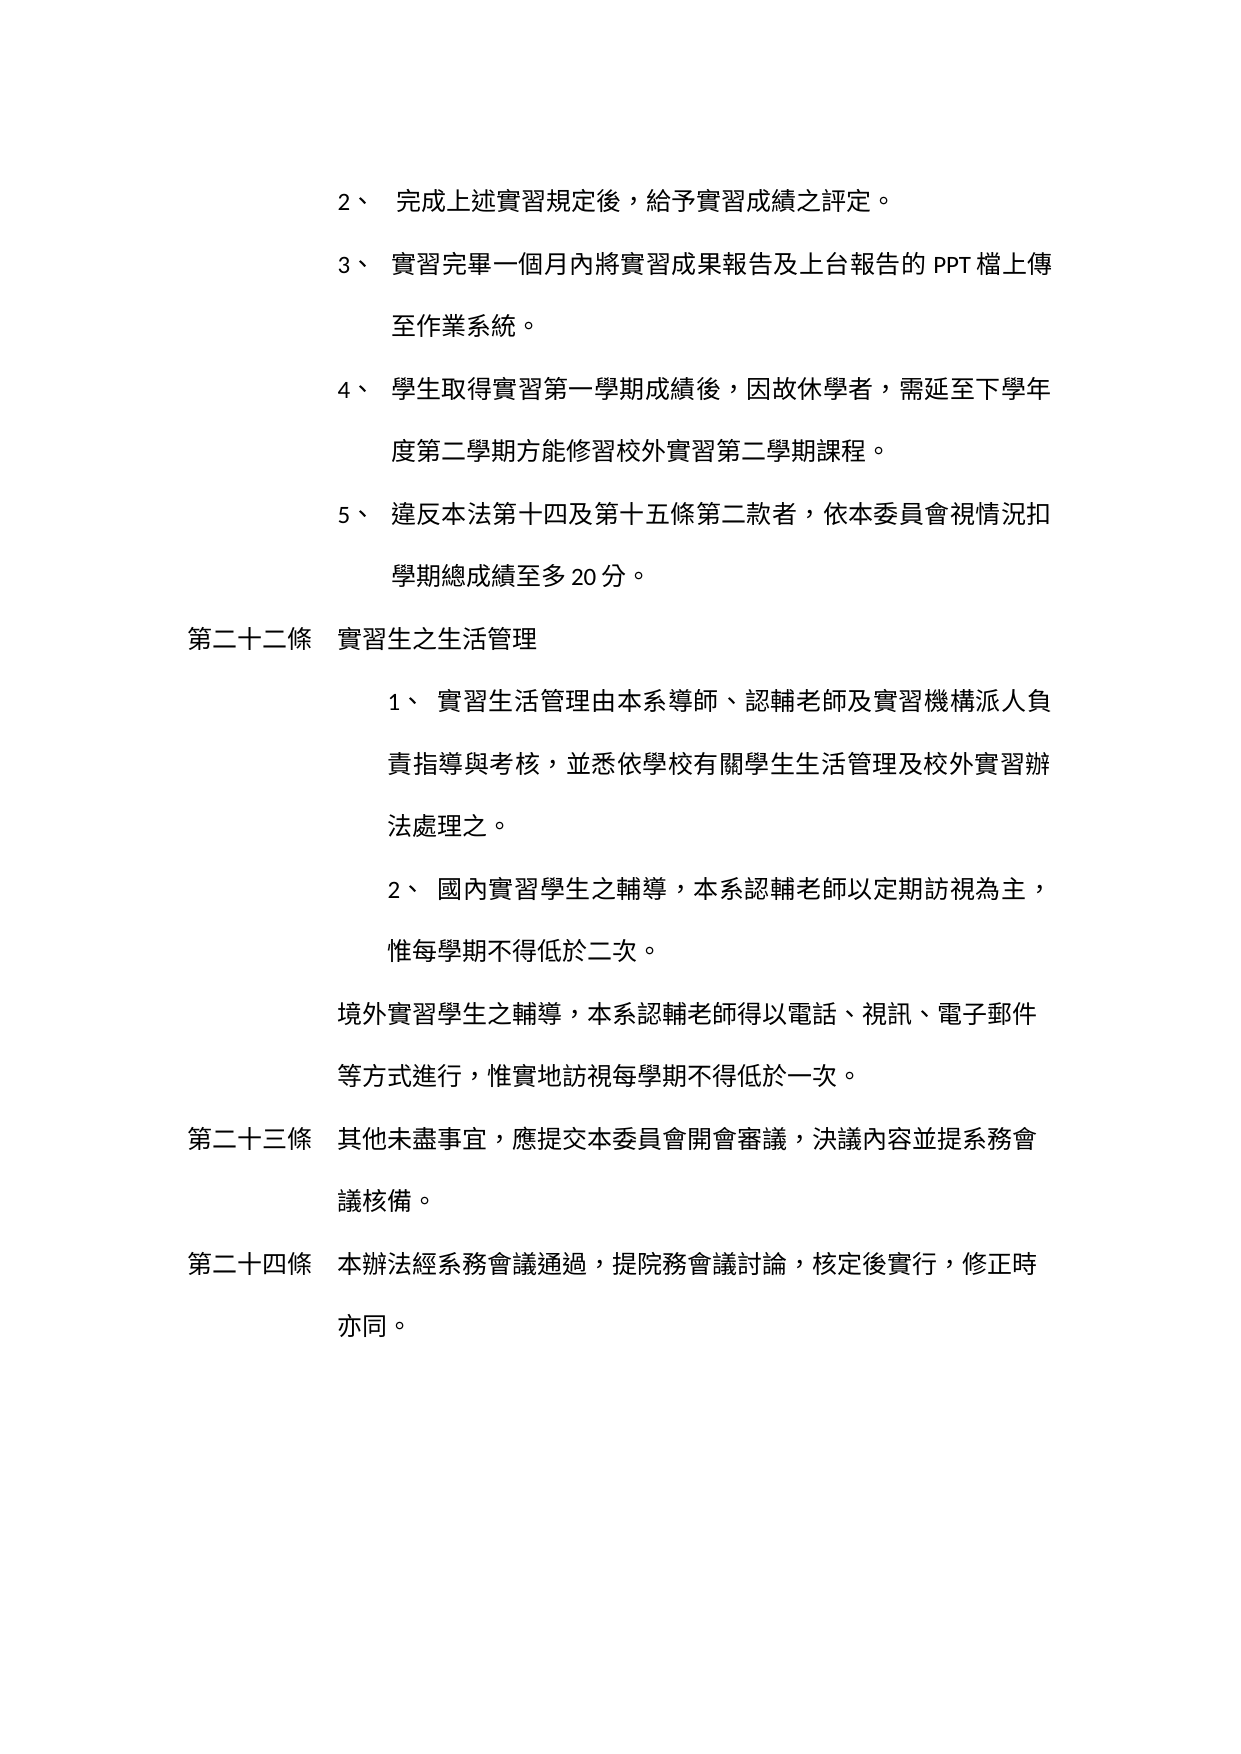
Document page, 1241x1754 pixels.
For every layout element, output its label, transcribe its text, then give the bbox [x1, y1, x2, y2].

list 實習生活管理由本系導師、認輔老師及實習機構派人負責指導與考核，並悉依學校有關學生生活管理及校外實習辦法處理之。 [387, 658, 1053, 846]
list 實習完畢一個月內將實習成果報告及上台報告的PPT檔上傳至作業系統。 [337, 221, 1053, 346]
text 境外實習學生之輔導，本系認輔老師得以電話、視訊、電子郵件等方式進行，惟實地訪視每學期不得低於一次。 [337, 971, 1053, 1096]
list 國內實習學生之輔導，本系認輔老師以定期訪視為主，惟每學期不得低於二次。 [387, 846, 1053, 971]
list 學生取得實習第一學期成績後，因故休學者，需延至下學年度第二學期方能修習校外實習第二學期課程。 [337, 346, 1053, 471]
text 第二十四條 本辦法經系務會議通過，提院務會議討論，核定後實行，修正時亦同。 [187, 1221, 1053, 1346]
text 第二十三條 其他未盡事宜，應提交本委員會開會審議，決議內容並提系務會議核備。 [187, 1096, 1053, 1221]
text 第二十二條 實習生之生活管理 [187, 596, 1053, 658]
list 違反本法第十四及第十五條第二款者，依本委員會視情況扣學期總成績至多20分。 [337, 471, 1053, 596]
list 完成上述實習規定後，給予實習成績之評定。 [337, 158, 1053, 221]
